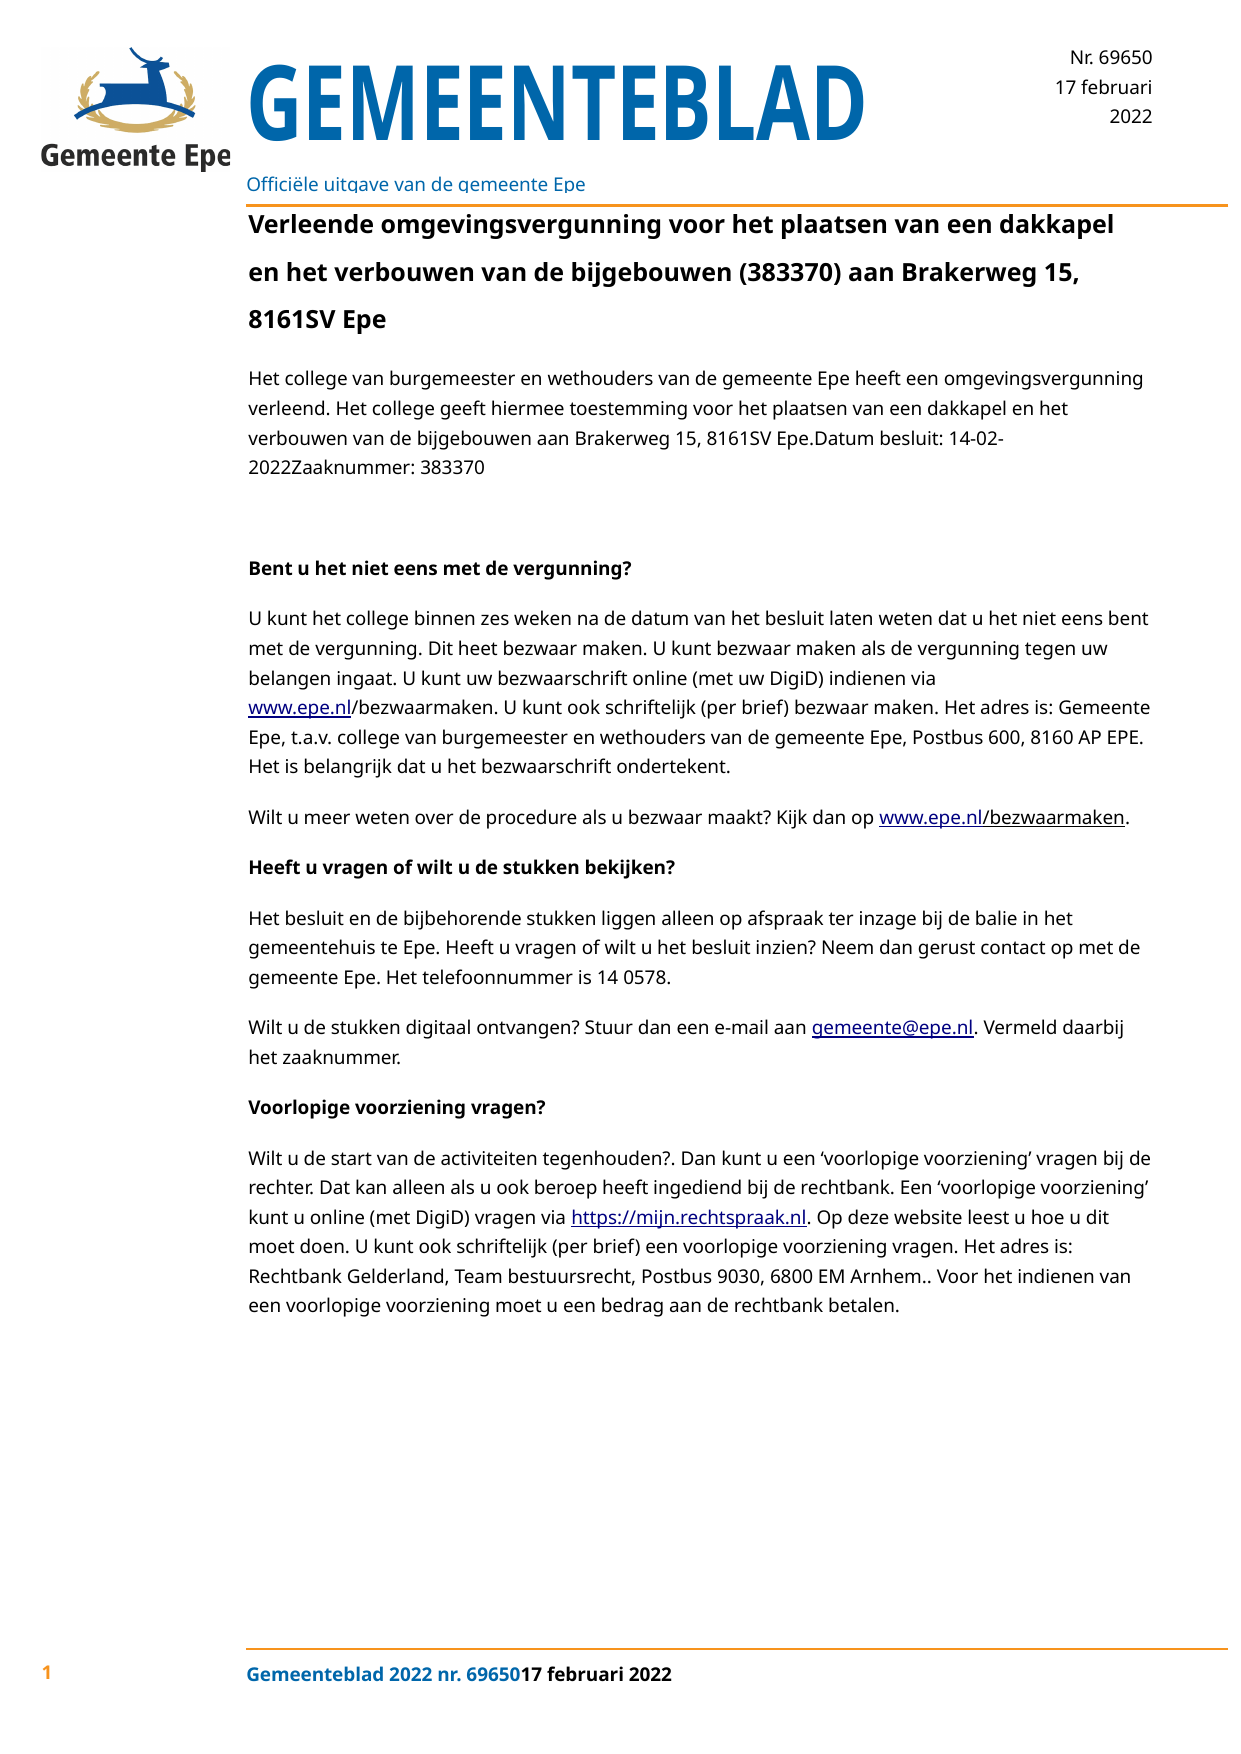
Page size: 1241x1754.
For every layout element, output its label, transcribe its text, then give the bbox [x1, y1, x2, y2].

text Voorlopige voorziening vragen? [248, 1094, 1152, 1120]
text U kunt het college binnen zes weken na de datum van het besluit laten weten dat u het niet eens bent met de vergunning. Dit heet bezwaar maken. U kunt bezwaar maken als de vergunning tegen uw belangen ingaat. U kunt uw bezwaarschrift online (met uw DigiD) indienen via www.epe.nl/bezwaarmaken. U kunt ook schriftelijk (per brief) bezwaar maken. Het adres is: Gemeente Epe, t.a.v. college van burgemeester en wethouders van de gemeente Epe, Postbus 600, 8160 AP EPE. Het is belangrijk dat u het bezwaarschrift ondertekent. [248, 606, 1152, 779]
text Verleende omgevingsvergunning voor het plaatsen van een dakkapel en het verbouwen van de bijgebouwen (383370) aan Brakerweg 15, 8161SV Epe [248, 207, 1152, 336]
text Heeft u vragen of wilt u de stukken bekijken? [248, 854, 1152, 880]
text Wilt u de start van de activiteiten tegenhouden?. Dan kunt u een ‘voorlopige voorziening’ vragen bij de rechter. Dat kan alleen als u ook beroep heeft ingediend bij de rechtbank. Een ‘voorlopige voorziening’ kunt u online (met DigiD) vragen via https://mijn.rechtspraak.nl. Op deze website leest u hoe u dit moet doen. U kunt ook schriftelijk (per brief) een voorlopige voorziening vragen. Het adres is: Rechtbank Gelderland, Team bestuursrecht, Postbus 9030, 6800 EM Arnhem.. Voor het indienen van een voorlopige voorziening moet u een bedrag aan de rechtbank betalen. [248, 1145, 1152, 1318]
text Wilt u meer weten over de procedure als u bezwaar maakt? Kijk dan op www.epe.nl/bezwaarmaken. [248, 804, 1152, 829]
picture [41, 47, 231, 172]
text Het college van burgemeester en wethouders van de gemeente Epe heeft een omgevingsvergunning verleend. Het college geeft hiermee toestemming voor het plaatsen van een dakkapel en het verbouwen van de bijgebouwen aan Brakerweg 15, 8161SV Epe.Datum besluit: 14-02-2022Zaaknummer: 383370 [248, 366, 1152, 480]
text Het besluit en de bijbehorende stukken liggen alleen op afspraak ter inzage bij de balie in het gemeentehuis te Epe. Heeft u vragen of wilt u het besluit inzien? Neem dan gerust contact op met de gemeente Epe. Het telefoonnummer is 14 0578. [248, 905, 1152, 989]
text Bent u het niet eens met de vergunning? [248, 555, 1152, 581]
text Wilt u de stukken digitaal ontvangen? Stuur dan een e-mail aan gemeente@epe.nl. Vermeld daarbij het zaaknummer. [248, 1014, 1152, 1069]
